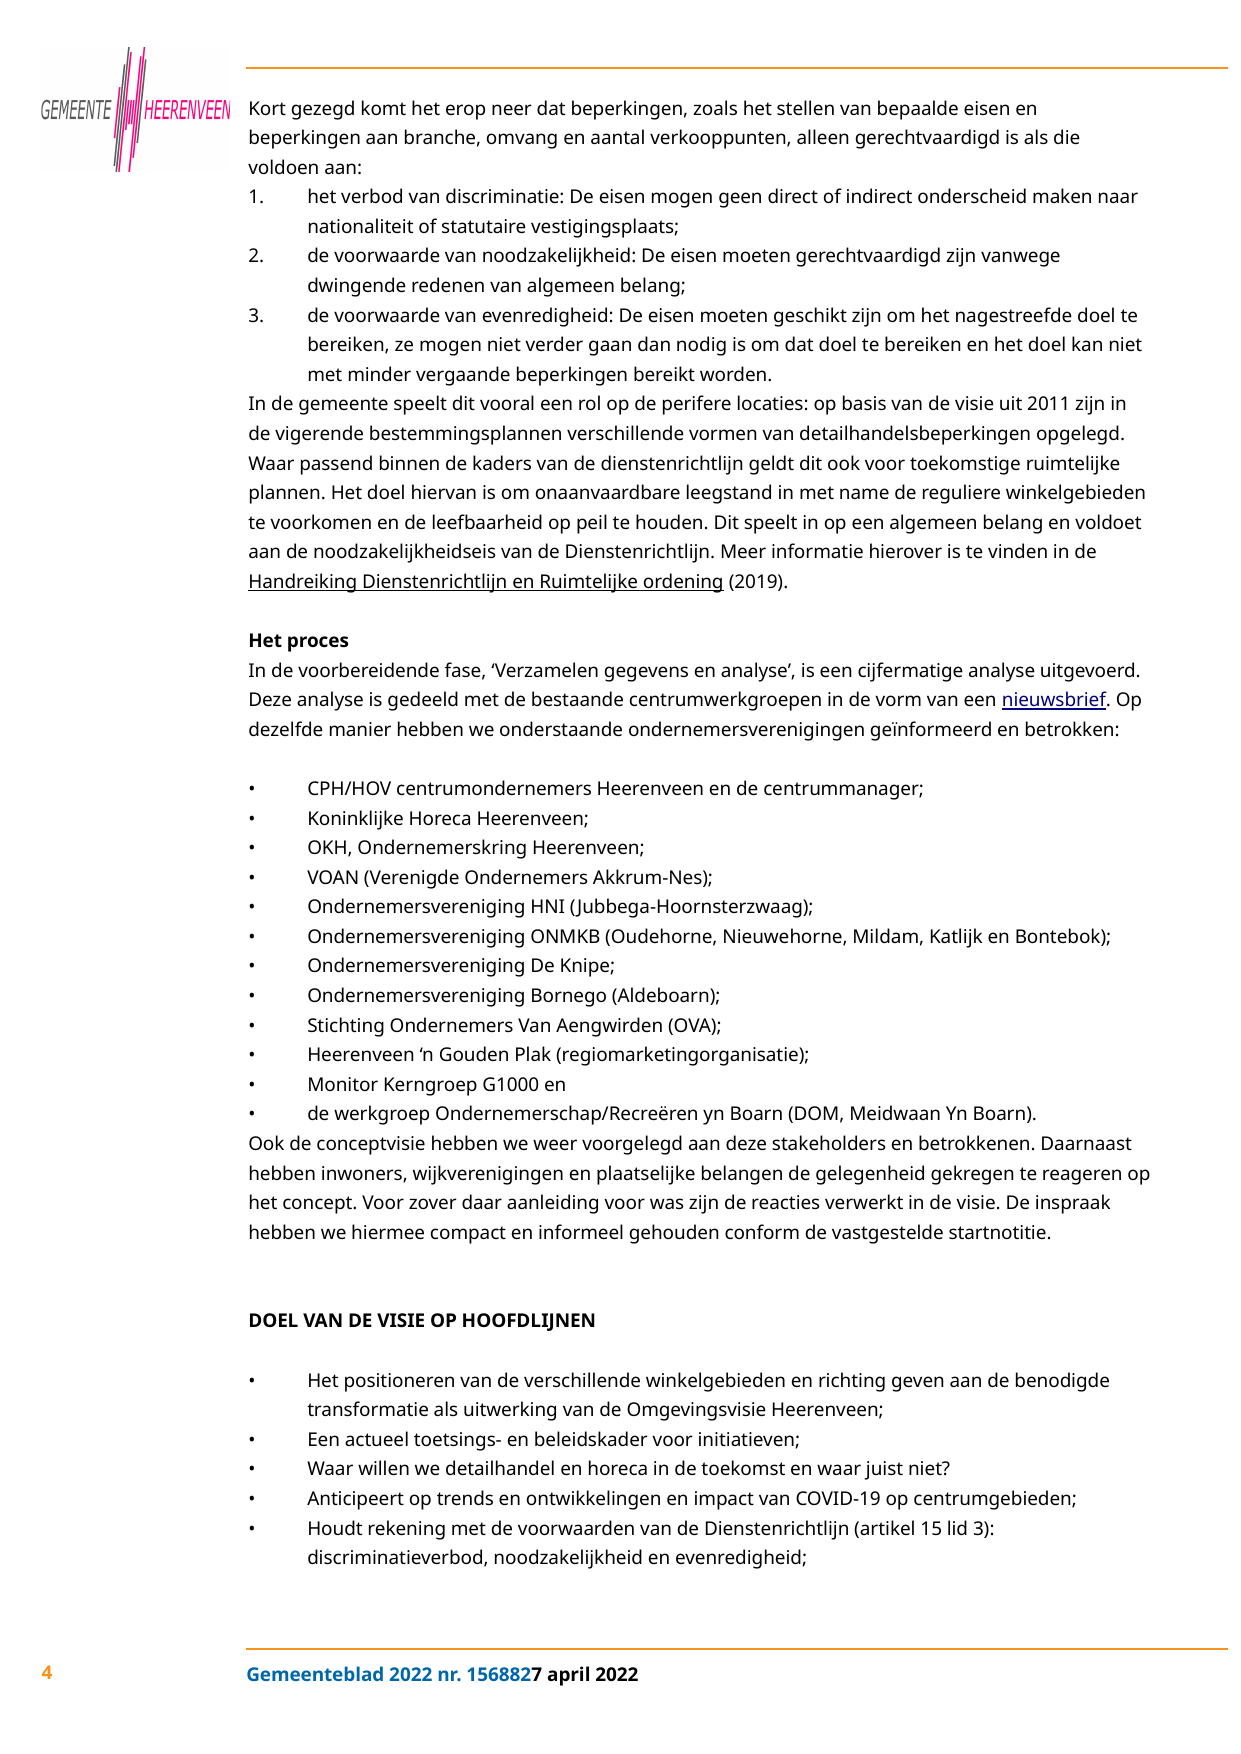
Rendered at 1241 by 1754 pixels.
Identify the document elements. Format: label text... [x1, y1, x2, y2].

list Anticipeert op trends en ontwikkelingen en impact van COVID-19 op centrumgebieden; [248, 1485, 1152, 1511]
list de voorwaarde van evenredigheid: De eisen moeten geschikt zijn om het nagestreefde doel te bereiken, ze mogen niet verder gaan dan nodig is om dat doel te bereiken en het doel kan niet met minder vergaande beperkingen bereikt worden. [248, 302, 1152, 387]
list Koninklijke Horeca Heerenveen; [248, 805, 1152, 831]
text Ook de conceptvisie hebben we weer voorgelegd aan deze stakeholders en betrokkenen. Daarnaast hebben inwoners, wijkverenigingen en plaatselijke belangen de gelegenheid gekregen te reageren op het concept. Voor zover daar aanleiding voor was zijn de reacties verwerkt in de visie. De inspraak hebben we hiermee compact en informeel gehouden conform de vastgestelde startnotitie. [248, 1130, 1152, 1245]
text In de gemeente speelt dit vooral een rol op de perifere locaties: op basis van de visie uit 2011 zijn in de vigerende bestemmingsplannen verschillende vormen van detailhandelsbeperkingen opgelegd. Waar passend binnen de kaders van de dienstenrichtlijn geldt dit ook voor toekomstige ruimtelijke plannen. Het doel hiervan is om onaanvaardbare leegstand in met name de reguliere winkelgebieden te voorkomen en de leefbaarheid op peil te houden. Dit speelt in op een algemeen belang en voldoet aan de noodzakelijkheidseis van de Dienstenrichtlijn. Meer informatie hierover is te vinden in de Handreiking Dienstenrichtlijn en Ruimtelijke ordening (2019). [248, 391, 1152, 594]
list Heerenveen ‘n Gouden Plak (regiomarketingorganisatie); [248, 1041, 1152, 1067]
list Monitor Kerngroep G1000 en [248, 1071, 1152, 1097]
list het verbod van discriminatie: De eisen mogen geen direct of indirect onderscheid maken naar nationaliteit of statutaire vestigingsplaats; [248, 183, 1152, 239]
list Waar willen we detailhandel en horeca in de toekomst en waar juist niet? [248, 1456, 1152, 1481]
list CPH/HOV centrumondernemers Heerenveen en de centrummanager; [248, 775, 1152, 801]
list Ondernemersvereniging HNI (Jubbega-Hoornsterzwaag); [248, 893, 1152, 919]
list de voorwaarde van noodzakelijkheid: De eisen moeten gerechtvaardigd zijn vanwege dwingende redenen van algemeen belang; [248, 243, 1152, 298]
list Stichting Ondernemers Van Aengwirden (OVA); [248, 1012, 1152, 1038]
list VOAN (Verenigde Ondernemers Akkrum-Nes); [248, 864, 1152, 890]
text DOEL VAN DE VISIE OP HOOFDLIJNEN [248, 1308, 1152, 1333]
text Het proces [248, 627, 1152, 653]
list Ondernemersvereniging De Knipe; [248, 953, 1152, 978]
list Ondernemersvereniging ONMKB (Oudehorne, Nieuwehorne, Mildam, Katlijk en Bontebok); [248, 923, 1152, 949]
list Houdt rekening met de voorwaarden van de Dienstenrichtlijn (artikel 15 lid 3): discriminatieverbod, noodzakelijkheid en evenredigheid; [248, 1515, 1152, 1570]
list Een actueel toetsings- en beleidskader voor initiatieven; [248, 1426, 1152, 1452]
list de werkgroep Ondernemerschap/Recreëren yn Boarn (DOM, Meidwaan Yn Boarn). [248, 1101, 1152, 1126]
list Ondernemersvereniging Bornego (Aldeboarn); [248, 982, 1152, 1008]
list OKH, Ondernemerskring Heerenveen; [248, 834, 1152, 860]
text In de voorbereidende fase, ‘Verzamelen gegevens en analyse’, is een cijfermatige analyse uitgevoerd. Deze analyse is gedeeld met de bestaande centrumwerkgroepen in de vorm van een nieuwsbrief. Op dezelfde manier hebben we onderstaande ondernemersverenigingen geïnformeerd en betrokken: [248, 657, 1152, 742]
list Het positioneren van de verschillende winkelgebieden en richting geven aan de benodigde transformatie als uitwerking van de Omgevingsvisie Heerenveen; [248, 1367, 1152, 1422]
text Kort gezegd komt het erop neer dat beperkingen, zoals het stellen van bepaalde eisen en beperkingen aan branche, omvang en aantal verkooppunten, alleen gerechtvaardigd is als die voldoen aan: [248, 95, 1152, 180]
picture [41, 47, 231, 172]
